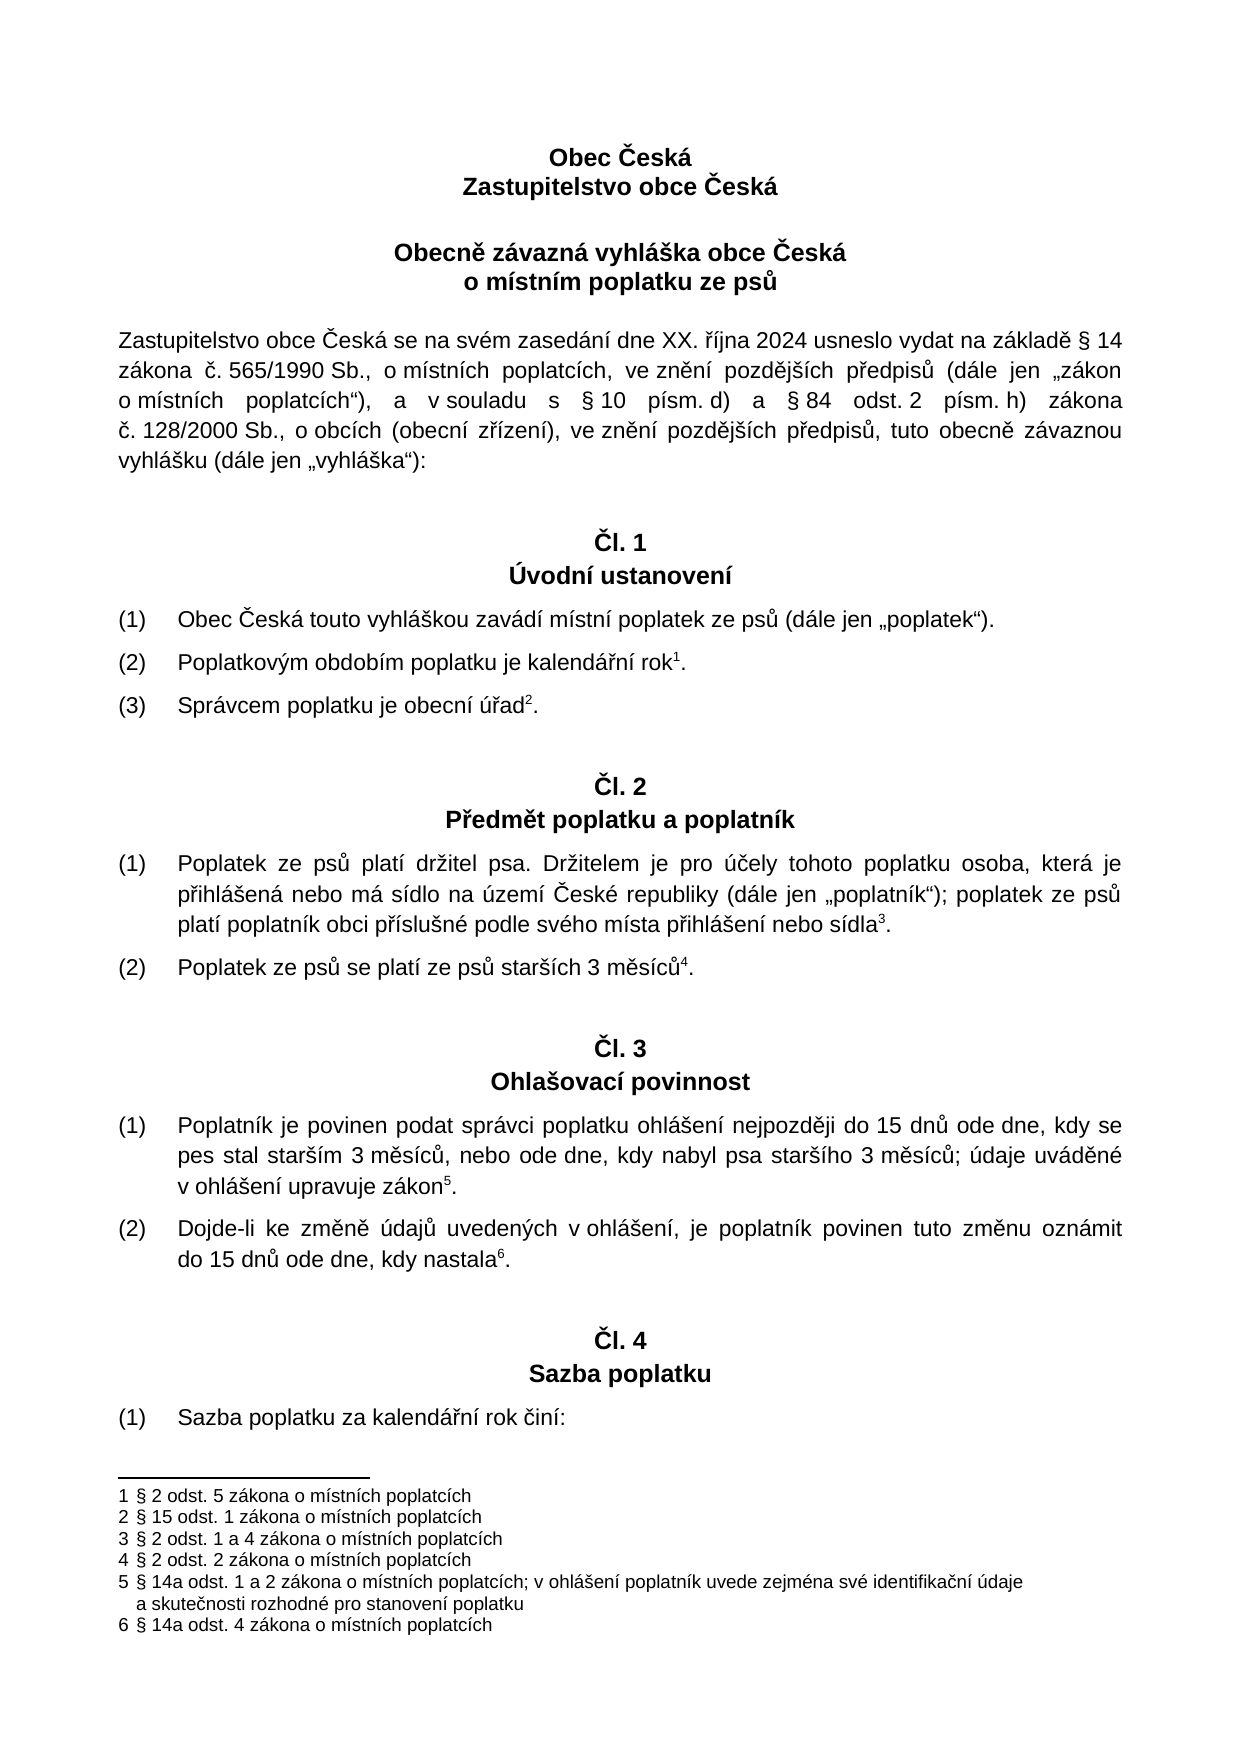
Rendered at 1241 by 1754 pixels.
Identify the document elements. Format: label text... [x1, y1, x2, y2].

list Poplatník je povinen podat správci poplatku ohlášení nejpozději do 15 dnů ode dne, kdy se pes stal starším 3 měsíců, nebo ode dne, kdy nabyl psa staršího 3 měsíců; údaje uváděné v ohlášení upravuje zákon. [118, 1112, 1122, 1199]
list § 14a odst. 1 a 2 zákona o místních poplatcích; v ohlášení poplatník uvede zejména své identifikační údaje a skutečnosti rozhodné pro stanovení poplatku [118, 1571, 1122, 1614]
subtitle Čl. 3 Ohlašovací povinnost [118, 1034, 1122, 1096]
subtitle Čl. 2 Předmět poplatku a poplatník [118, 772, 1122, 834]
list § 2 odst. 5 zákona o místních poplatcích [118, 1484, 1122, 1506]
text Zastupitelstvo obce Česká se na svém zasedání dne XX. října 2024 usneslo vydat na základě § 14 zákona č. 565/1990 Sb., o místních poplatcích, ve znění pozdějších předpisů (dále jen „zákon o místních poplatcích“), a v souladu s § 10 písm. d) a § 84 odst. 2 písm. h) zákona č. 128/2000 Sb., o obcích (obecní zřízení), ve znění pozdějších předpisů, tuto obecně závaznou vyhlášku (dále jen „vyhláška“): [118, 327, 1122, 474]
list § 2 odst. 2 zákona o místních poplatcích [118, 1549, 1122, 1571]
list § 15 odst. 1 zákona o místních poplatcích [118, 1506, 1122, 1528]
list § 14a odst. 4 zákona o místních poplatcích [118, 1614, 1122, 1635]
list Dojde-li ke změně údajů uvedených v ohlášení, je poplatník povinen tuto změnu oznámit do 15 dnů ode dne, kdy nastala. [118, 1215, 1122, 1272]
list § 2 odst. 1 a 4 zákona o místních poplatcích [118, 1528, 1122, 1549]
list Poplatek ze psů platí držitel psa. Držitelem je pro účely tohoto poplatku osoba, která je přihlášená nebo má sídlo na území České republiky (dále jen „poplatník“); poplatek ze psů platí poplatník obci příslušné podle svého místa přihlášení nebo sídla. [118, 850, 1122, 937]
subtitle Čl. 4 Sazba poplatku [118, 1326, 1122, 1388]
list Poplatek ze psů se platí ze psů starších 3 měsíců. [118, 953, 1122, 980]
title Obec Česká Zastupitelstvo obce Česká [118, 143, 1122, 201]
list Správcem poplatku je obecní úřad. [118, 692, 1122, 718]
list Obec Česká touto vyhláškou zavádí místní poplatek ze psů (dále jen „poplatek“). [118, 606, 1122, 633]
subtitle Obecně závazná vyhláška obce Česká o místním poplatku ze psů [118, 238, 1122, 295]
list Poplatkovým obdobím poplatku je kalendářní rok. [118, 649, 1122, 675]
list Sazba poplatku za kalendářní rok činí: [118, 1404, 1122, 1431]
subtitle Čl. 1 Úvodní ustanovení [118, 528, 1122, 589]
